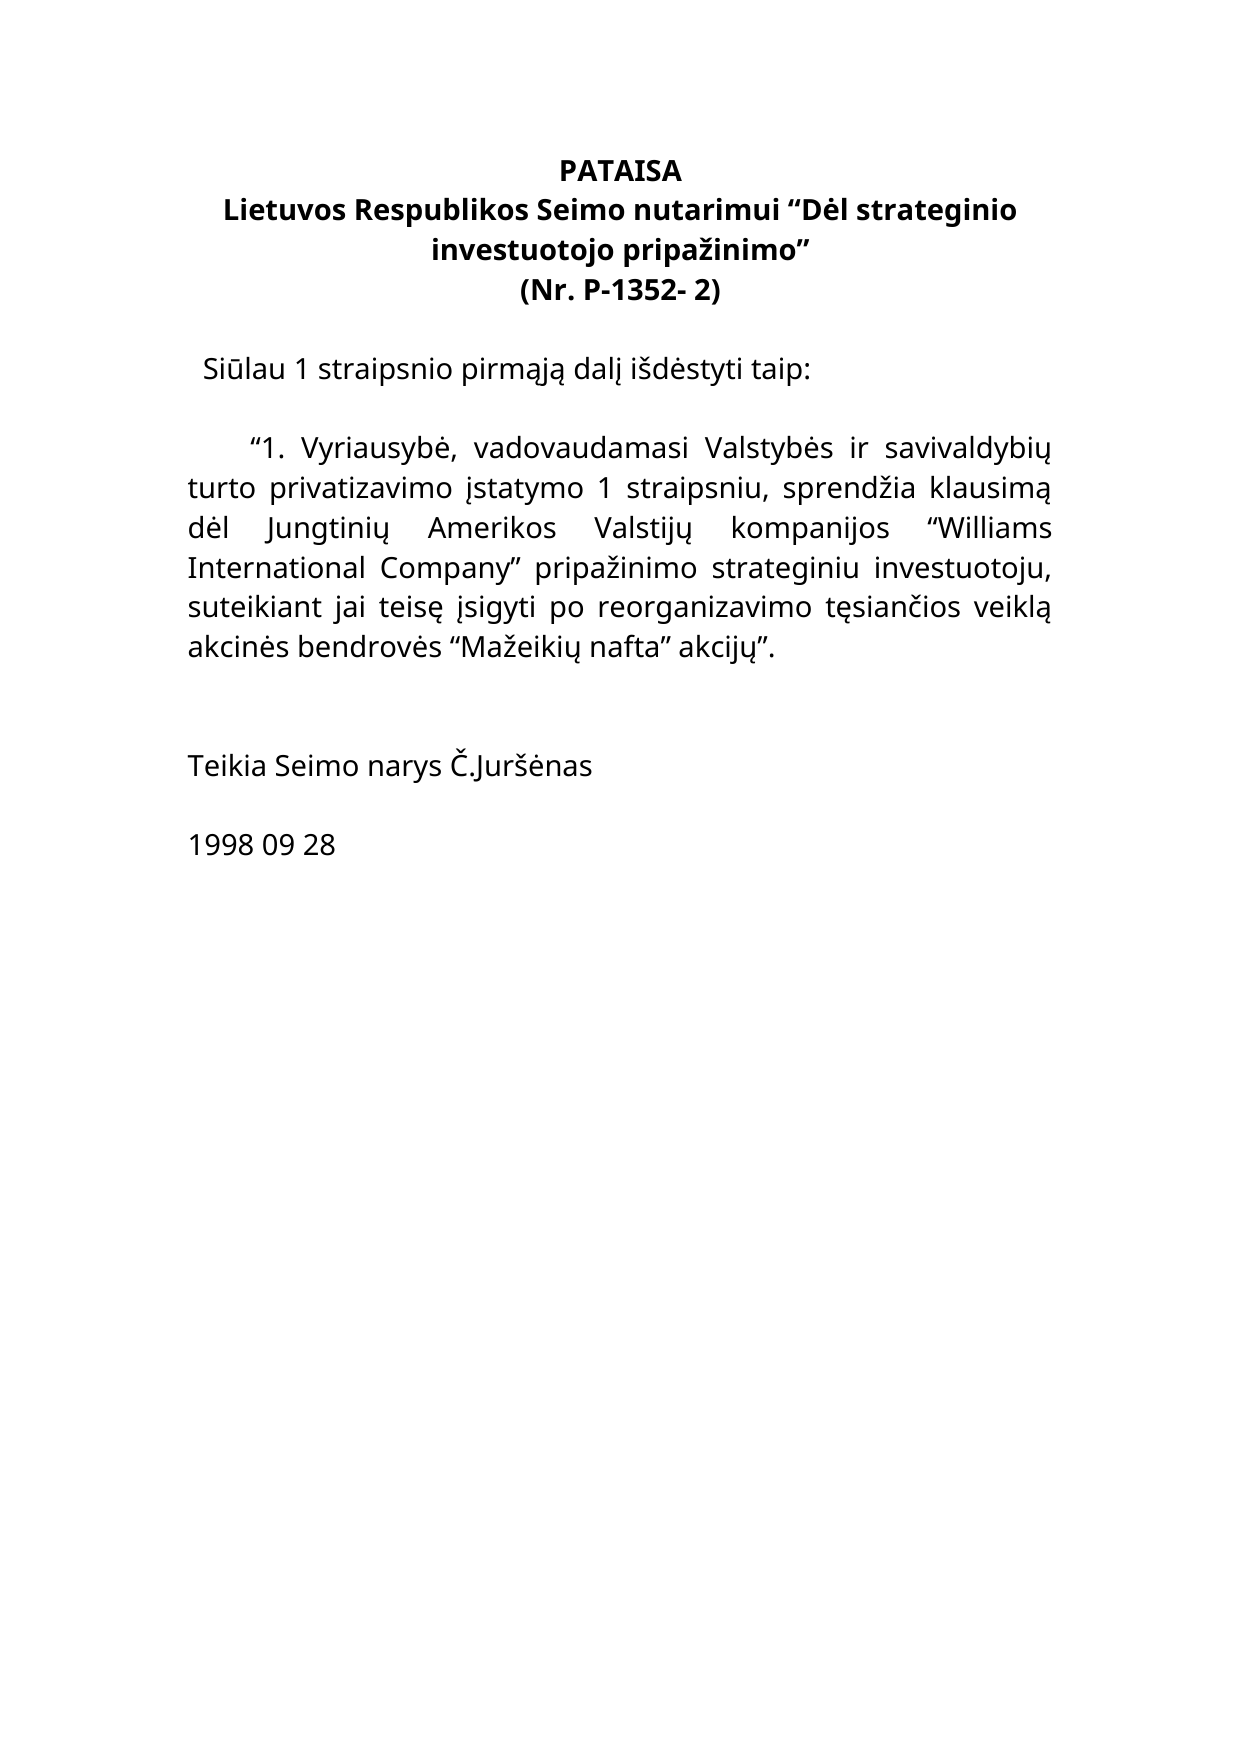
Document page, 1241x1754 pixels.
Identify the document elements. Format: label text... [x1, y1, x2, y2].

text (Nr. P-1352- 2) [187, 269, 1053, 309]
text 1998 09 28 [187, 825, 1053, 864]
text PATAISA [187, 150, 1053, 190]
text Siūlau 1 straipsnio pirmąją dalį išdėstyti taip: [187, 348, 1053, 388]
text Teikia Seimo narys Č.Juršėnas [187, 745, 1053, 785]
text Lietuvos Respublikos Seimo nutarimui “Dėl strateginio investuotojo pripažinimo” [187, 190, 1053, 269]
text “1. Vyriausybė, vadovaudamasi Valstybės ir savivaldybių turto privatizavimo įstatymo 1 straipsniu, sprendžia klausimą dėl Jungtinių Amerikos Valstijų kompanijos “Williams International Company” pripažinimo strateginiu investuotoju, suteikiant jai teisę įsigyti po reorganizavimo tęsiančios veiklą akcinės bendrovės “Mažeikių nafta” akcijų”. [187, 428, 1053, 666]
